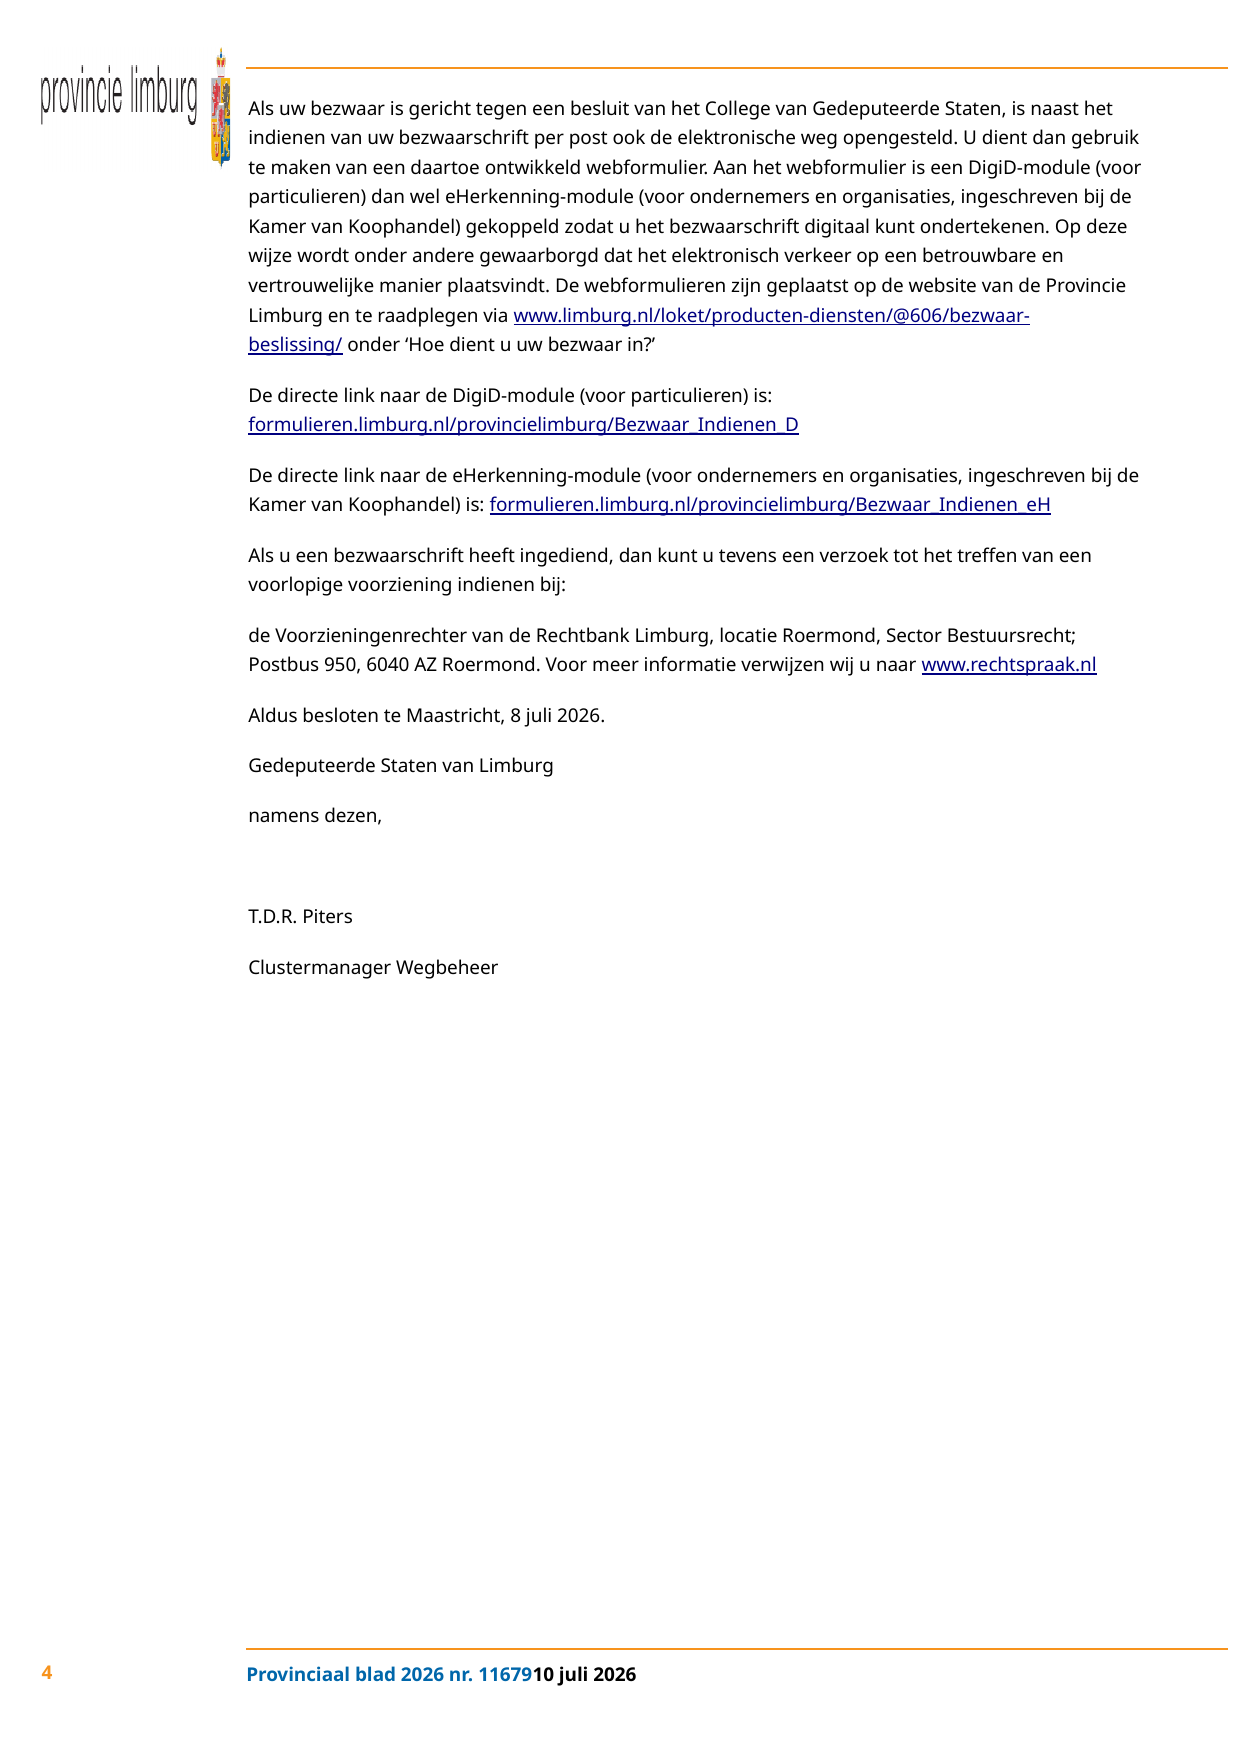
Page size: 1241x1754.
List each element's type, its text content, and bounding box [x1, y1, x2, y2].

text De directe link naar de DigiD-module (voor particulieren) is: formulieren.limburg.nl/provincielimburg/Bezwaar_Indienen_D [248, 382, 1152, 437]
text Gedeputeerde Staten van Limburg [248, 752, 1152, 778]
text namens dezen, [248, 803, 1152, 828]
text Als u een bezwaarschrift heeft ingediend, dan kunt u tevens een verzoek tot het treffen van een voorlopige voorziening indienen bij: [248, 542, 1152, 597]
text Aldus besloten te Maastricht, 8 juli 2026. [248, 702, 1152, 728]
text de Voorzieningenrechter van de Rechtbank Limburg, locatie Roermond, Sector Bestuursrecht; Postbus 950, 6040 AZ Roermond. Voor meer informatie verwijzen wij u naar www.rechtspraak.nl [248, 622, 1152, 677]
picture [41, 47, 231, 172]
text Als uw bezwaar is gericht tegen een besluit van het College van Gedeputeerde Staten, is naast het indienen van uw bezwaarschrift per post ook de elektronische weg opengesteld. U dient dan gebruik te maken van een daartoe ontwikkeld webformulier. Aan het webformulier is een DigiD-module (voor particulieren) dan wel eHerkenning-module (voor ondernemers en organisaties, ingeschreven bij de Kamer van Koophandel) gekoppeld zodat u het bezwaarschrift digitaal kunt ondertekenen. Op deze wijze wordt onder andere gewaarborgd dat het elektronisch verkeer op een betrouwbare en vertrouwelijke manier plaatsvindt. De webformulieren zijn geplaatst op de website van de Provincie Limburg en te raadplegen via www.limburg.nl/loket/producten-diensten/@606/bezwaar-beslissing/ onder ‘Hoe dient u uw bezwaar in?’ [248, 95, 1152, 357]
text ​ [248, 853, 1152, 879]
text De directe link naar de eHerkenning-module (voor ondernemers en organisaties, ingeschreven bij de Kamer van Koophandel) is: formulieren.limburg.nl/provincielimburg/Bezwaar_Indienen_eH [248, 462, 1152, 517]
text Clustermanager Wegbeheer [248, 954, 1152, 980]
text T.D.R. Piters [248, 903, 1152, 929]
